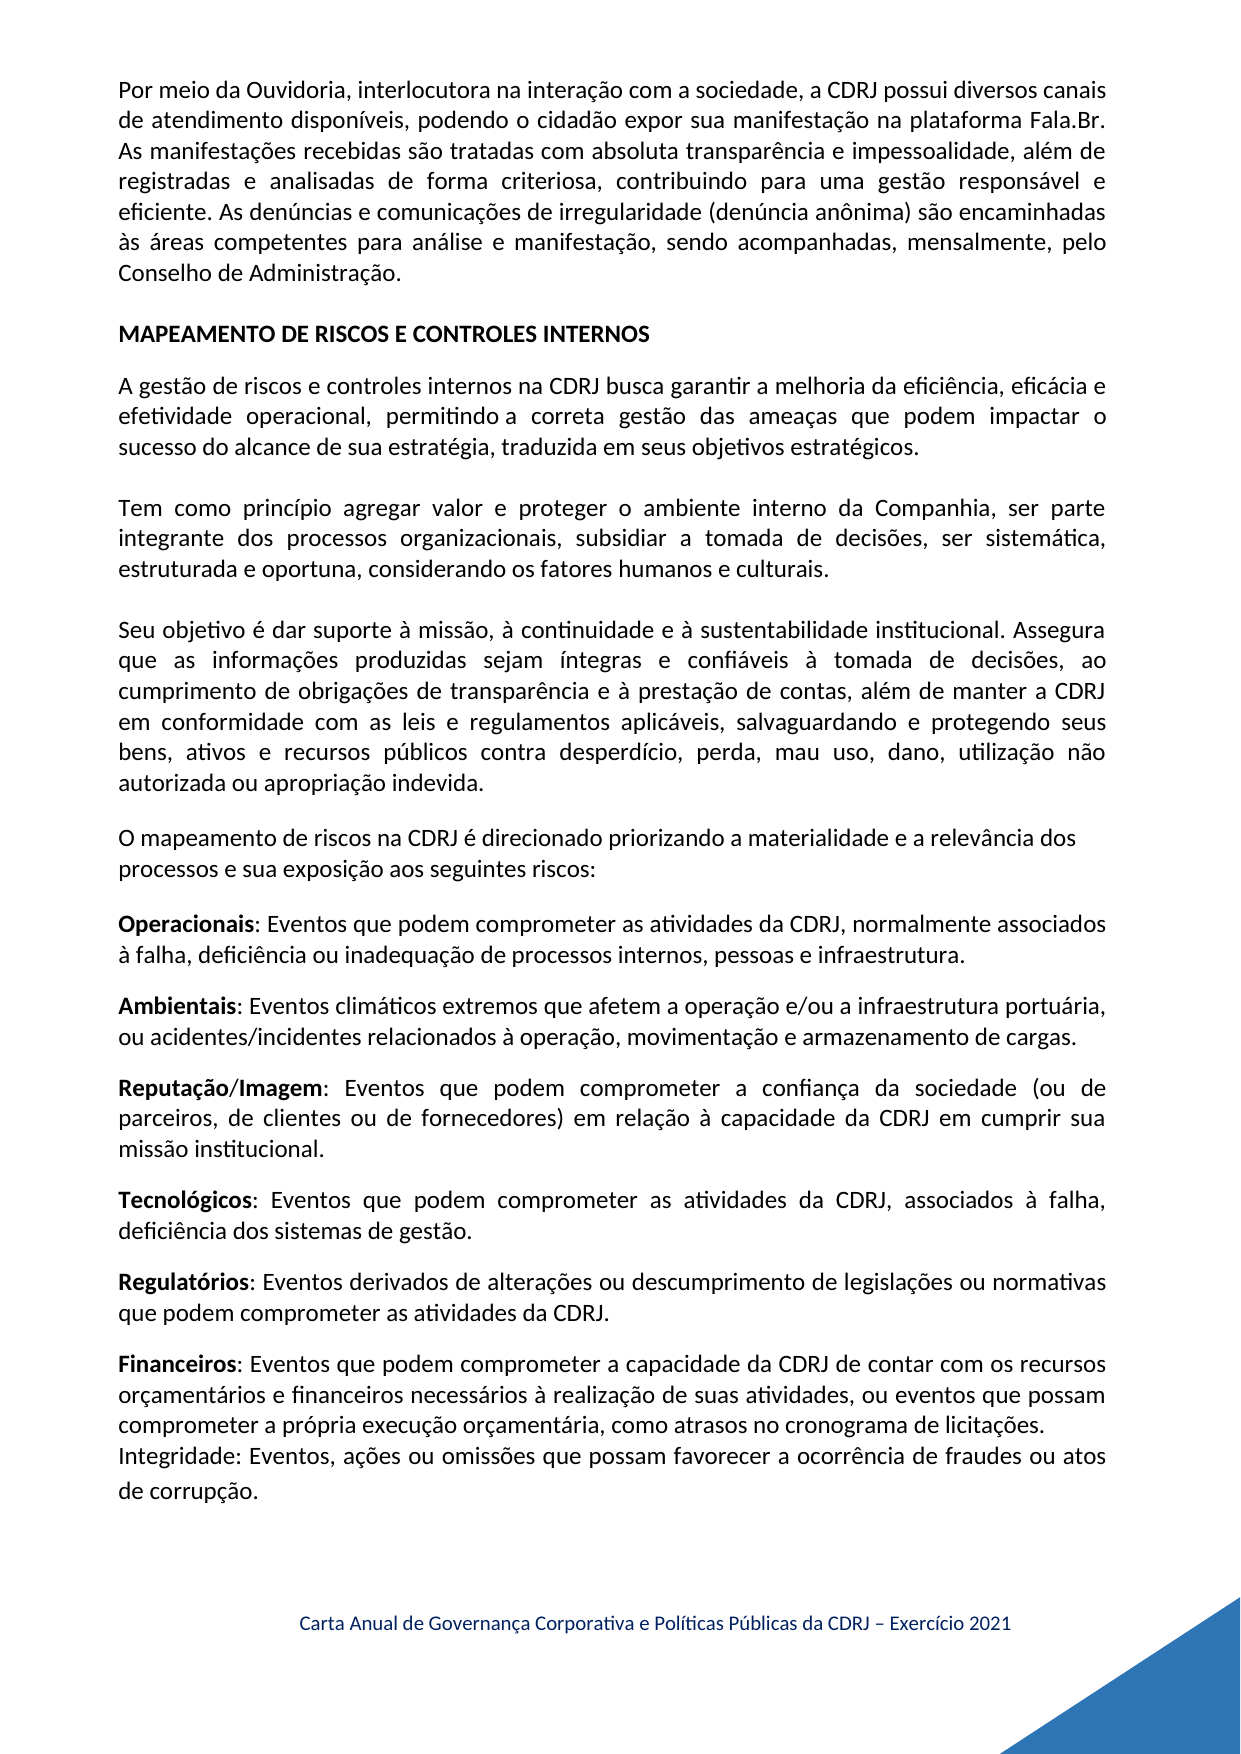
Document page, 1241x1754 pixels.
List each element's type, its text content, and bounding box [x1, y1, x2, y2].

text Ambientais: Eventos climáticos extremos que afetem a operação e/ou a infraestrutura portuária, ou acidentes/incidentes relacionados à operação, movimentação e armazenamento de cargas. [118, 990, 1107, 1051]
text Tem como princípio agregar valor e proteger o ambiente interno da Companhia, ser parte integrante dos processos organizacionais, subsidiar a tomada de decisões, ser sistemática, estruturada e oportuna, considerando os fatores humanos e culturais. [118, 492, 1107, 584]
text Seu objetivo é dar suporte à missão, à continuidade e à sustentabilidade institucional. Assegura que as informações produzidas sejam íntegras e confiáveis à tomada de decisões, ao cumprimento de obrigações de transparência e à prestação de contas, além de manter a CDRJ em conformidade com as leis e regulamentos aplicáveis, salvaguardando e protegendo seus bens, ativos e recursos públicos contra desperdício, perda, mau uso, dano, utilização não autorizada ou apropriação indevida. [118, 614, 1107, 797]
text O mapeamento de riscos na CDRJ é direcionado priorizando a materialidade e a relevância dos processos e sua exposição aos seguintes riscos: [118, 822, 1107, 883]
text A gestão de riscos e controles internos na CDRJ busca garantir a melhoria da eficiência, eficácia e efetividade operacional, permitindo a correta gestão das ameaças que podem impactar o sucesso do alcance de sua estratégia, traduzida em seus objetivos estratégicos.​ [118, 370, 1107, 462]
text Por meio da Ouvidoria, interlocutora na interação com a sociedade, a CDRJ possui diversos canais de atendimento disponíveis, podendo o cidadão expor sua manifestação na plataforma Fala.Br. As manifestações recebidas são tratadas com absoluta transparência e impessoalidade, além de registradas e analisadas de forma criteriosa, contribuindo para uma gestão responsável e eficiente. As denúncias e comunicações de irregularidade (denúncia anônima) são encaminhadas às áreas competentes para análise e manifestação, sendo acompanhadas, mensalmente, pelo Conselho de Administração. [118, 74, 1107, 287]
text Operacionais: Eventos que podem comprometer as atividades da CDRJ, normalmente associados à falha, deficiência ou inadequação de processos internos, pessoas e infraestrutura. [118, 908, 1107, 969]
text Regulatórios: Eventos derivados de alterações ou descumprimento de legislações ou normativas que podem comprometer as atividades da CDRJ. [118, 1266, 1107, 1327]
text Integridade: Eventos, ações ou omissões que possam favorecer a ocorrência de fraudes ou atos de corrupção. [118, 1440, 1107, 1505]
text Tecnológicos: Eventos que podem comprometer as atividades da CDRJ, associados à falha, deficiência dos sistemas de gestão. [118, 1184, 1107, 1246]
text Reputação/Imagem: Eventos que podem comprometer a confiança da sociedade (ou de parceiros, de clientes ou de fornecedores) em relação à capacidade da CDRJ em cumprir sua missão institucional. [118, 1072, 1107, 1164]
text MAPEAMENTO DE RISCOS E CONTROLES INTERNOS [118, 319, 1107, 349]
text Financeiros: Eventos que podem comprometer a capacidade da CDRJ de contar com os recursos orçamentários e financeiros necessários à realização de suas atividades, ou eventos que possam comprometer a própria execução orçamentária, como atrasos no cronograma de licitações. [118, 1348, 1107, 1440]
